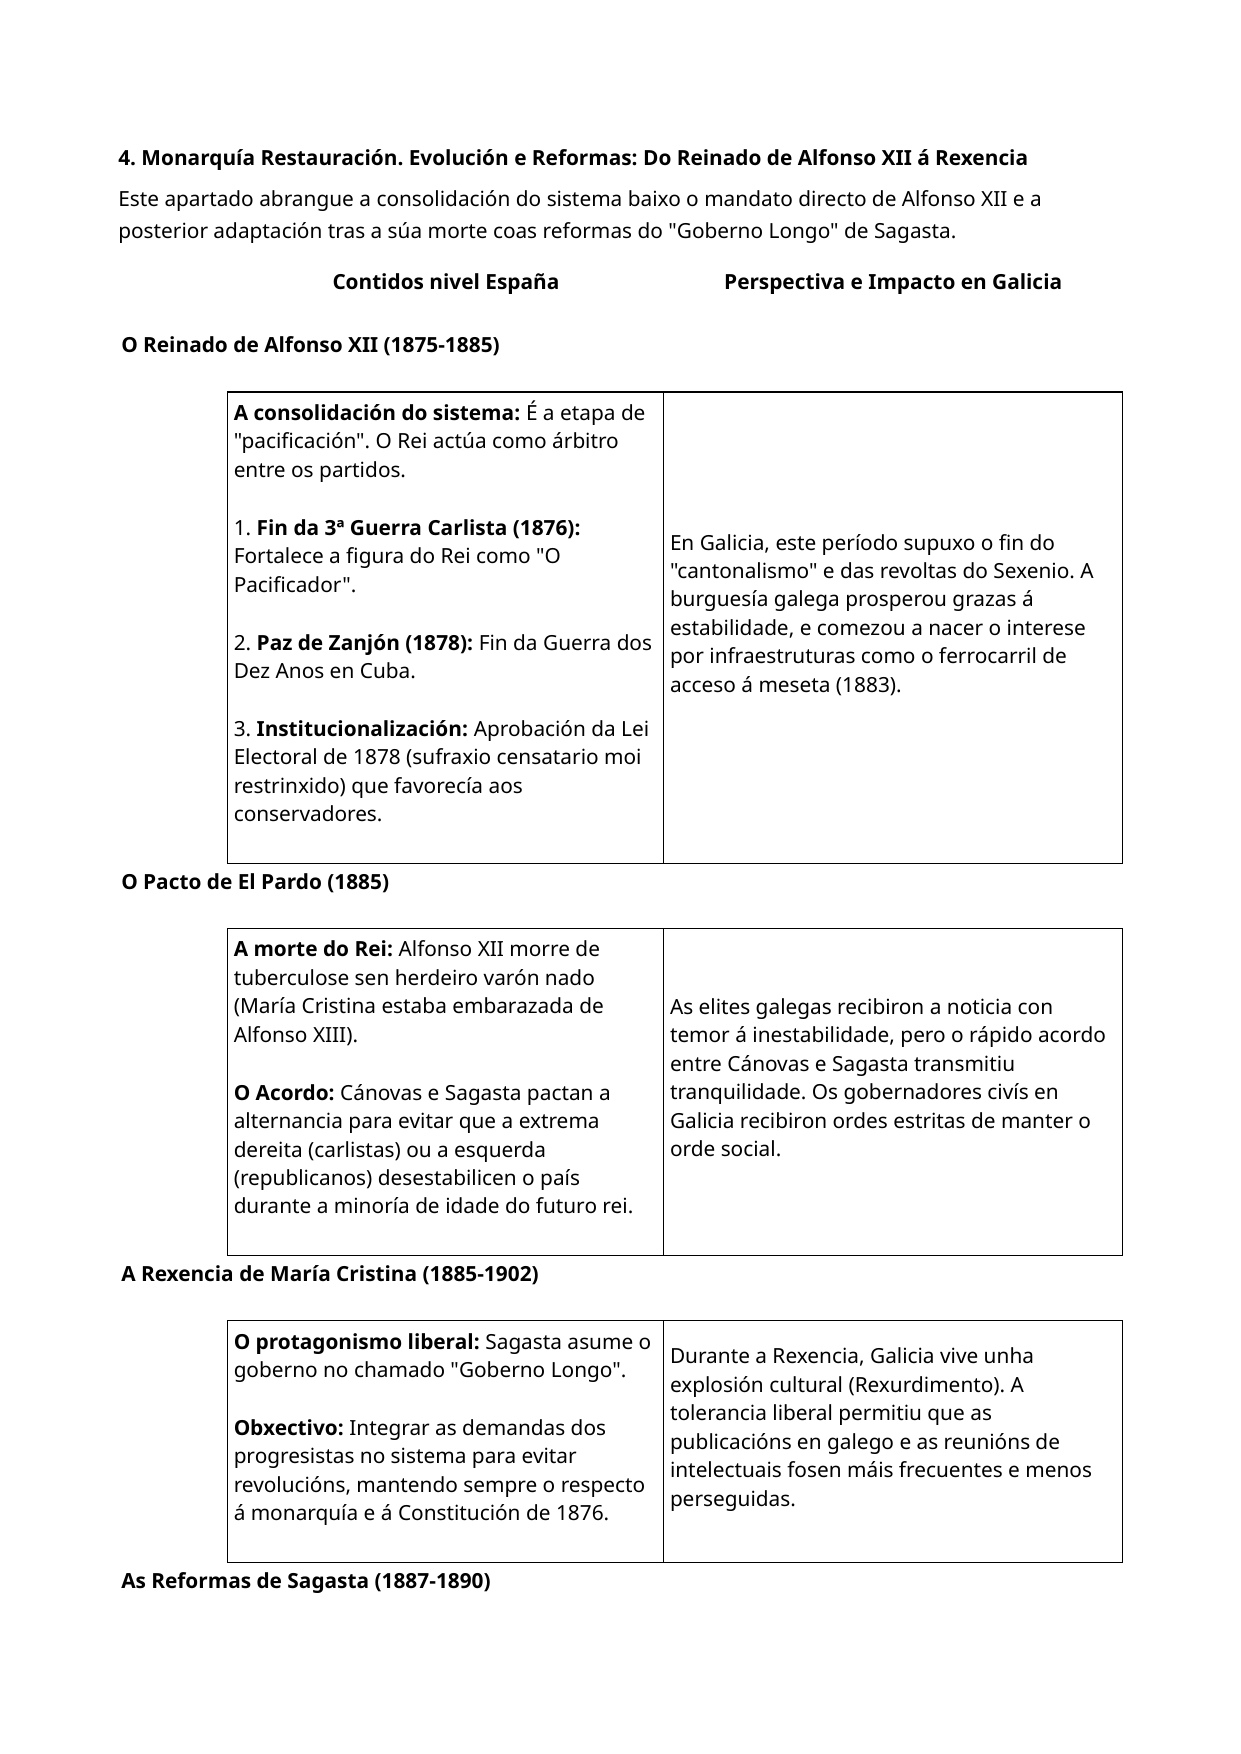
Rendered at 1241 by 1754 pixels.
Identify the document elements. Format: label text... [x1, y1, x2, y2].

table_cell O Reinado de Alfonso XII (1875-1885) [118, 328, 664, 391]
table_header [118, 264, 228, 328]
table_header Contidos nivel España [228, 264, 664, 328]
table_cell A Rexencia de María Cristina (1885-1902) [118, 1255, 664, 1320]
table_cell As elites galegas recibiron a noticia con temor á inestabilidade, pero o rápido acordo entre Cánovas e Sagasta transmitiu tranquilidade. Os gobernadores civís en Galicia recibiron ordes estritas de manter o orde social. [664, 929, 1122, 1255]
table_cell As Reformas de Sagasta (1887-1890) [118, 1562, 664, 1627]
text Este apartado abrangue a consolidación do sistema baixo o mandato directo de Alfonso XII e a posterior adaptación tras a súa morte coas reformas do "Goberno Longo" de Sagasta. [118, 184, 1122, 245]
table_cell A morte do Rei: Alfonso XII morre de tuberculose sen herdeiro varón nado (María Cristina estaba embarazada de Alfonso XIII). O Acordo: Cánovas e Sagasta pactan a alternancia para evitar que a extrema dereita (carlistas) ou a esquerda (republicanos) desestabilicen o país durante a minoría de idade do futuro rei. [228, 929, 663, 1255]
subtitle 4. Monarquía Restauración. Evolución e Reformas: Do Reinado de Alfonso XII á Rexencia [118, 143, 1122, 172]
table_cell [664, 1563, 1122, 1627]
table_cell [118, 391, 227, 863]
table_cell Durante a Rexencia, Galicia vive unha explosión cultural (Rexurdimento). A tolerancia liberal permitiu que as publicacións en galego e as reunións de intelectuais fosen máis frecuentes e menos perseguidas. [664, 1321, 1122, 1562]
table_cell O Pacto de El Pardo (1885) [118, 863, 664, 928]
table_header Perspectiva e Impacto en Galicia [664, 264, 1122, 328]
table_cell En Galicia, este período supuxo o fin do "cantonalismo" e das revoltas do Sexenio. A burguesía galega prosperou grazas á estabilidade, e comezou a nacer o interese por infraestruturas como o ferrocarril de acceso á meseta (1883). [664, 393, 1122, 863]
table_cell [118, 928, 227, 1255]
table_cell [118, 1320, 227, 1562]
table_cell O protagonismo liberal: Sagasta asume o goberno no chamado "Goberno Longo". Obxectivo: Integrar as demandas dos progresistas no sistema para evitar revolucións, mantendo sempre o respecto á monarquía e á Constitución de 1876. [228, 1321, 663, 1562]
table_cell [664, 864, 1122, 928]
table_cell A consolidación do sistema: É a etapa de "pacificación". O Rei actúa como árbitro entre os partidos. 1. Fin da 3ª Guerra Carlista (1876): Fortalece a figura do Rei como "O Pacificador". 2. Paz de Zanjón (1878): Fin da Guerra dos Dez Anos en Cuba. 3. Institucionalización: Aprobación da Lei Electoral de 1878 (sufraxio censatario moi restrinxido) que favorecía aos conservadores. [228, 393, 663, 863]
table_cell [664, 328, 1122, 391]
table_cell [664, 1256, 1122, 1320]
